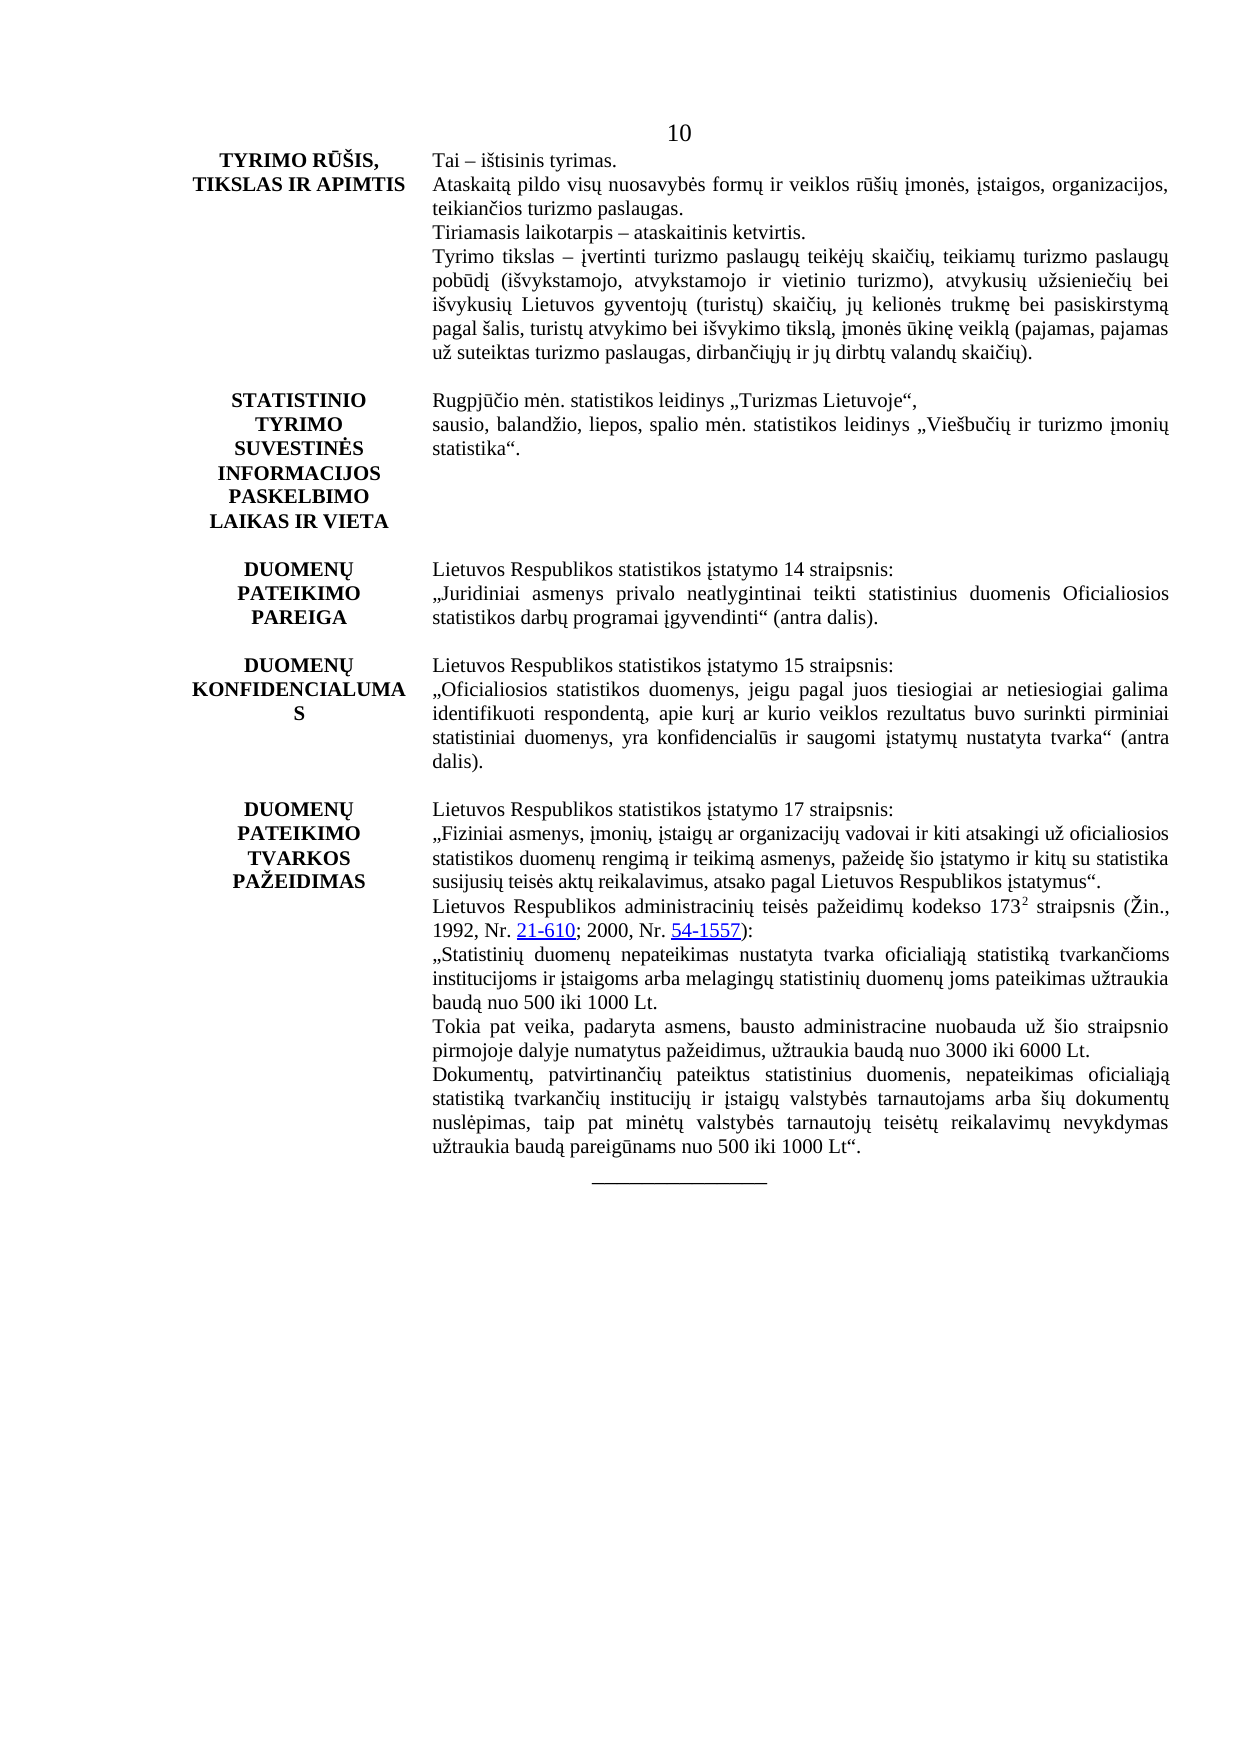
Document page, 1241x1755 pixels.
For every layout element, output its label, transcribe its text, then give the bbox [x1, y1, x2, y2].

table_cell Rugpjūčio mėn. statistikos leidinys „Turizmas Lietuvoje“, sausio, balandžio, liepos, spalio mėn. statistikos leidinys „Viešbučių ir turizmo įmonių statistika“. [421, 388, 1181, 533]
table_cell DUOMENŲ PATEIKIMO TVARKOS PAŽEIDIMAS [177, 797, 421, 1158]
table_cell DUOMENŲ PATEIKIMO PAREIGA [177, 557, 421, 629]
table_cell TYRIMO RŪŠIS, TIKSLAS IR APIMTIS [177, 148, 421, 364]
table_cell DUOMENŲ KONFIDENCIALUMAS [177, 653, 421, 773]
table_cell [177, 629, 421, 653]
table_cell Lietuvos Respublikos statistikos įstatymo 15 straipsnis: „Oficialiosios statistikos duomenys, jeigu pagal juos tiesiogiai ar netiesiogiai galima identifikuoti respondentą, apie kurį ar kurio veiklos rezultatus buvo surinkti pirminiai statistiniai duomenys, yra konfidencialūs ir saugomi įstatymų nustatyta tvarka“ (antra dalis). [421, 653, 1181, 773]
table_cell [421, 773, 1181, 797]
table_cell [421, 533, 1181, 557]
table_cell Lietuvos Respublikos statistikos įstatymo 14 straipsnis: „Juridiniai asmenys privalo neatlygintinai teikti statistinius duomenis Oficialiosios statistikos darbų programai įgyvendinti“ (antra dalis). [421, 557, 1181, 629]
table_cell Tai – ištisinis tyrimas. Ataskaitą pildo visų nuosavybės formų ir veiklos rūšių įmonės, įstaigos, organizacijos, teikiančios turizmo paslaugas. Tiriamasis laikotarpis – ataskaitinis ketvirtis. Tyrimo tikslas – įvertinti turizmo paslaugų teikėjų skaičių, teikiamų turizmo paslaugų pobūdį (išvykstamojo, atvykstamojo ir vietinio turizmo), atvykusių užsieniečių bei išvykusių Lietuvos gyventojų (turistų) skaičių, jų kelionės trukmę bei pasiskirstymą pagal šalis, turistų atvykimo bei išvykimo tikslą, įmonės ūkinę veiklą (pajamas, pajamas už suteiktas turizmo paslaugas, dirbančiųjų ir jų dirbtų valandų skaičių). [421, 148, 1181, 364]
table_cell [177, 364, 421, 388]
table_cell STATISTINIO TYRIMO SUVESTINĖS INFORMACIJOS PASKELBIMO LAIKAS IR VIETA [177, 388, 421, 533]
text ______________ [177, 1158, 1181, 1187]
table_cell Lietuvos Respublikos statistikos įstatymo 17 straipsnis: „Fiziniai asmenys, įmonių, įstaigų ar organizacijų vadovai ir kiti atsakingi už oficialiosios statistikos duomenų rengimą ir teikimą asmenys, pažeidę šio įstatymo ir kitų su statistika susijusių teisės aktų reikalavimus, atsako pagal Lietuvos Respublikos įstatymus“. Lietuvos Respublikos administracinių teisės pažeidimų kodekso 1732 straipsnis (Žin., 1992, Nr. 21-610; 2000, Nr. 54-1557): „Statistinių duomenų nepateikimas nustatyta tvarka oficialiąją statistiką tvarkančioms institucijoms ir įstaigoms arba melagingų statistinių duomenų joms pateikimas užtraukia baudą nuo 500 iki 1000 Lt. Tokia pat veika, padaryta asmens, bausto administracine nuobauda už šio straipsnio pirmojoje dalyje numatytus pažeidimus, užtraukia baudą nuo 3000 iki 6000 Lt. Dokumentų, patvirtinančių pateiktus statistinius duomenis, nepateikimas oficialiąją statistiką tvarkančių institucijų ir įstaigų valstybės tarnautojams arba šių dokumentų nuslėpimas, taip pat minėtų valstybės tarnautojų teisėtų reikalavimų nevykdymas užtraukia baudą pareigūnams nuo 500 iki 1000 Lt“. [421, 797, 1181, 1158]
table_cell [421, 629, 1181, 653]
table_cell [177, 533, 421, 557]
table_cell [421, 364, 1181, 388]
table_cell [177, 773, 421, 797]
